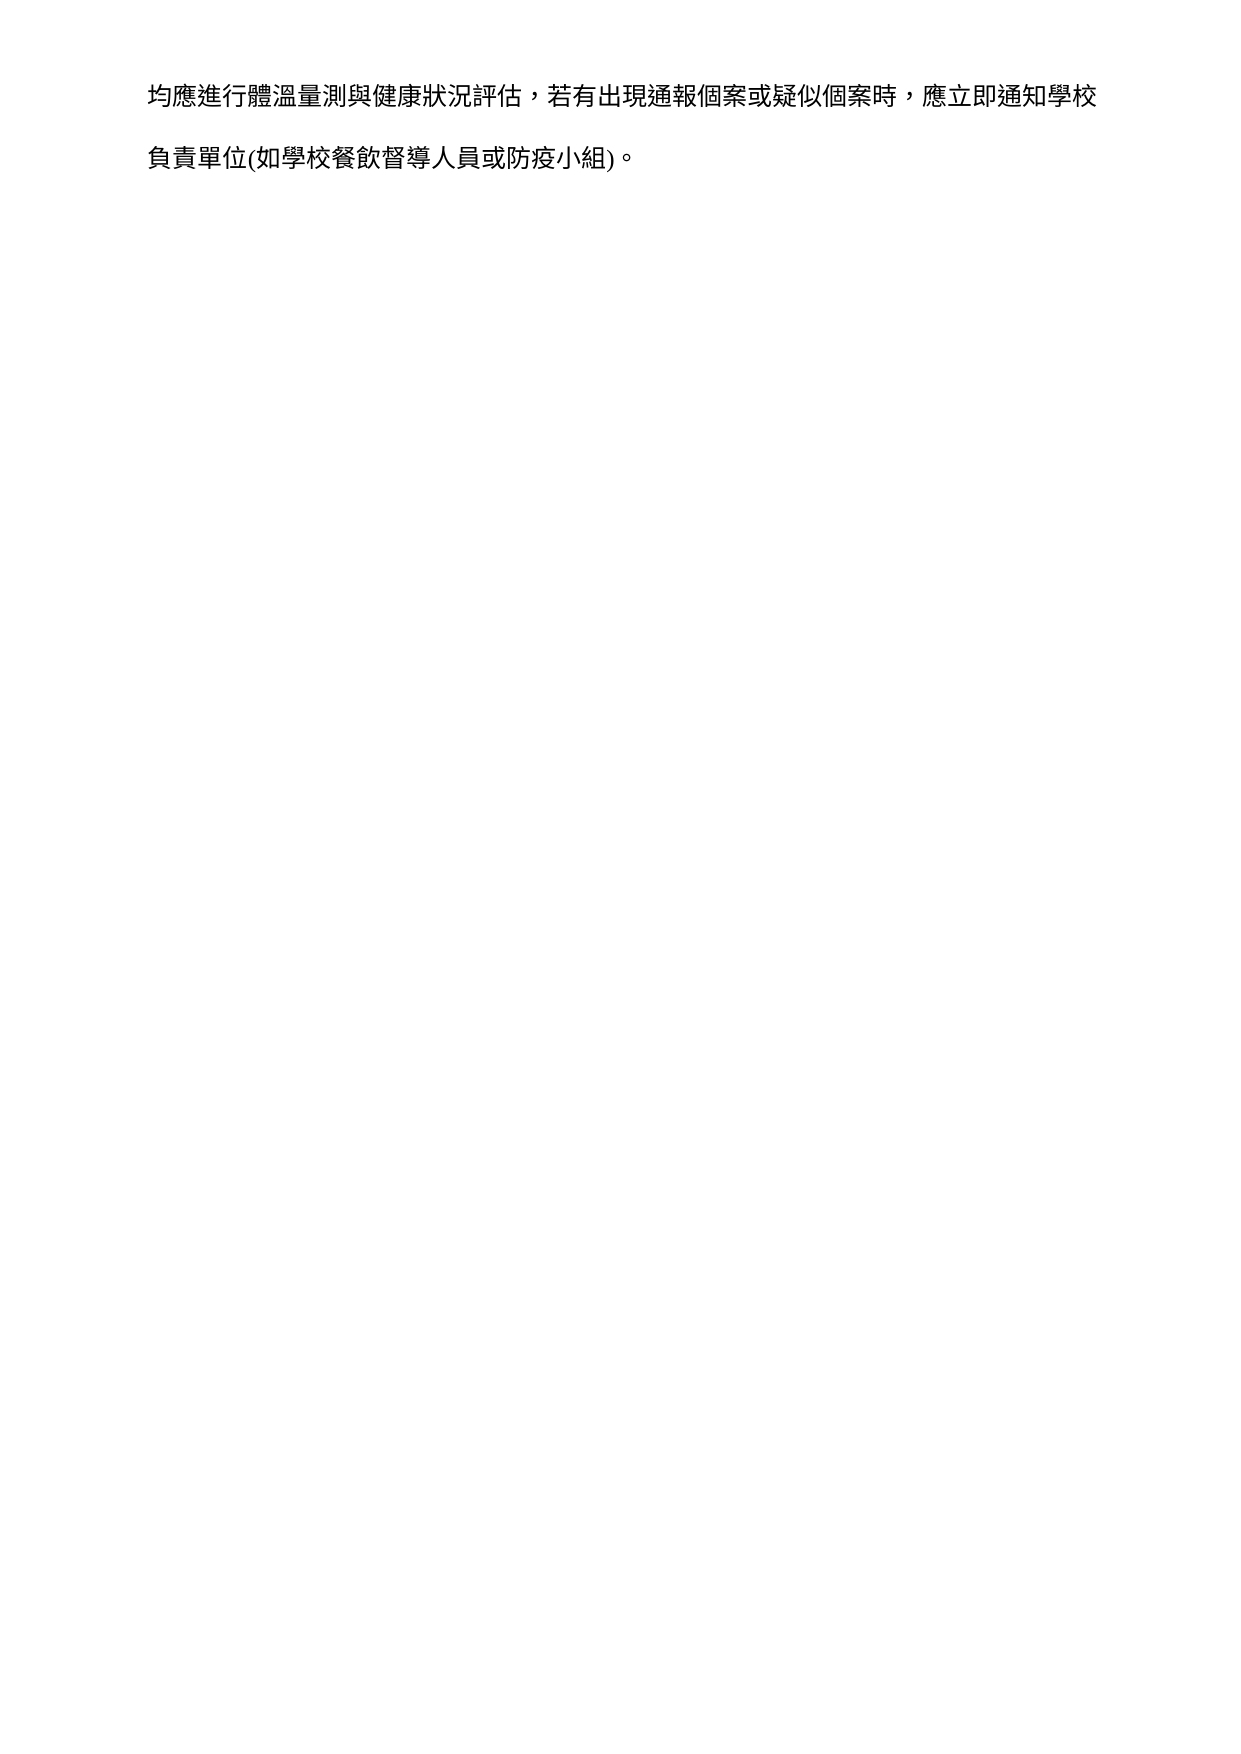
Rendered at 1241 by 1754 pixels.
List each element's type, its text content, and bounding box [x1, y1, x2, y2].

text 註：因應嚴重特殊傳染性肺炎防疫期間，每日所有餐廳從業人員於進入學校餐廳工作前，均應進行體溫量測與健康狀況評估，若有出現通報個案或疑似個案時，應立即通知學校負責單位(如學校餐飲督導人員或防疫小組)。 [148, 53, 1101, 178]
